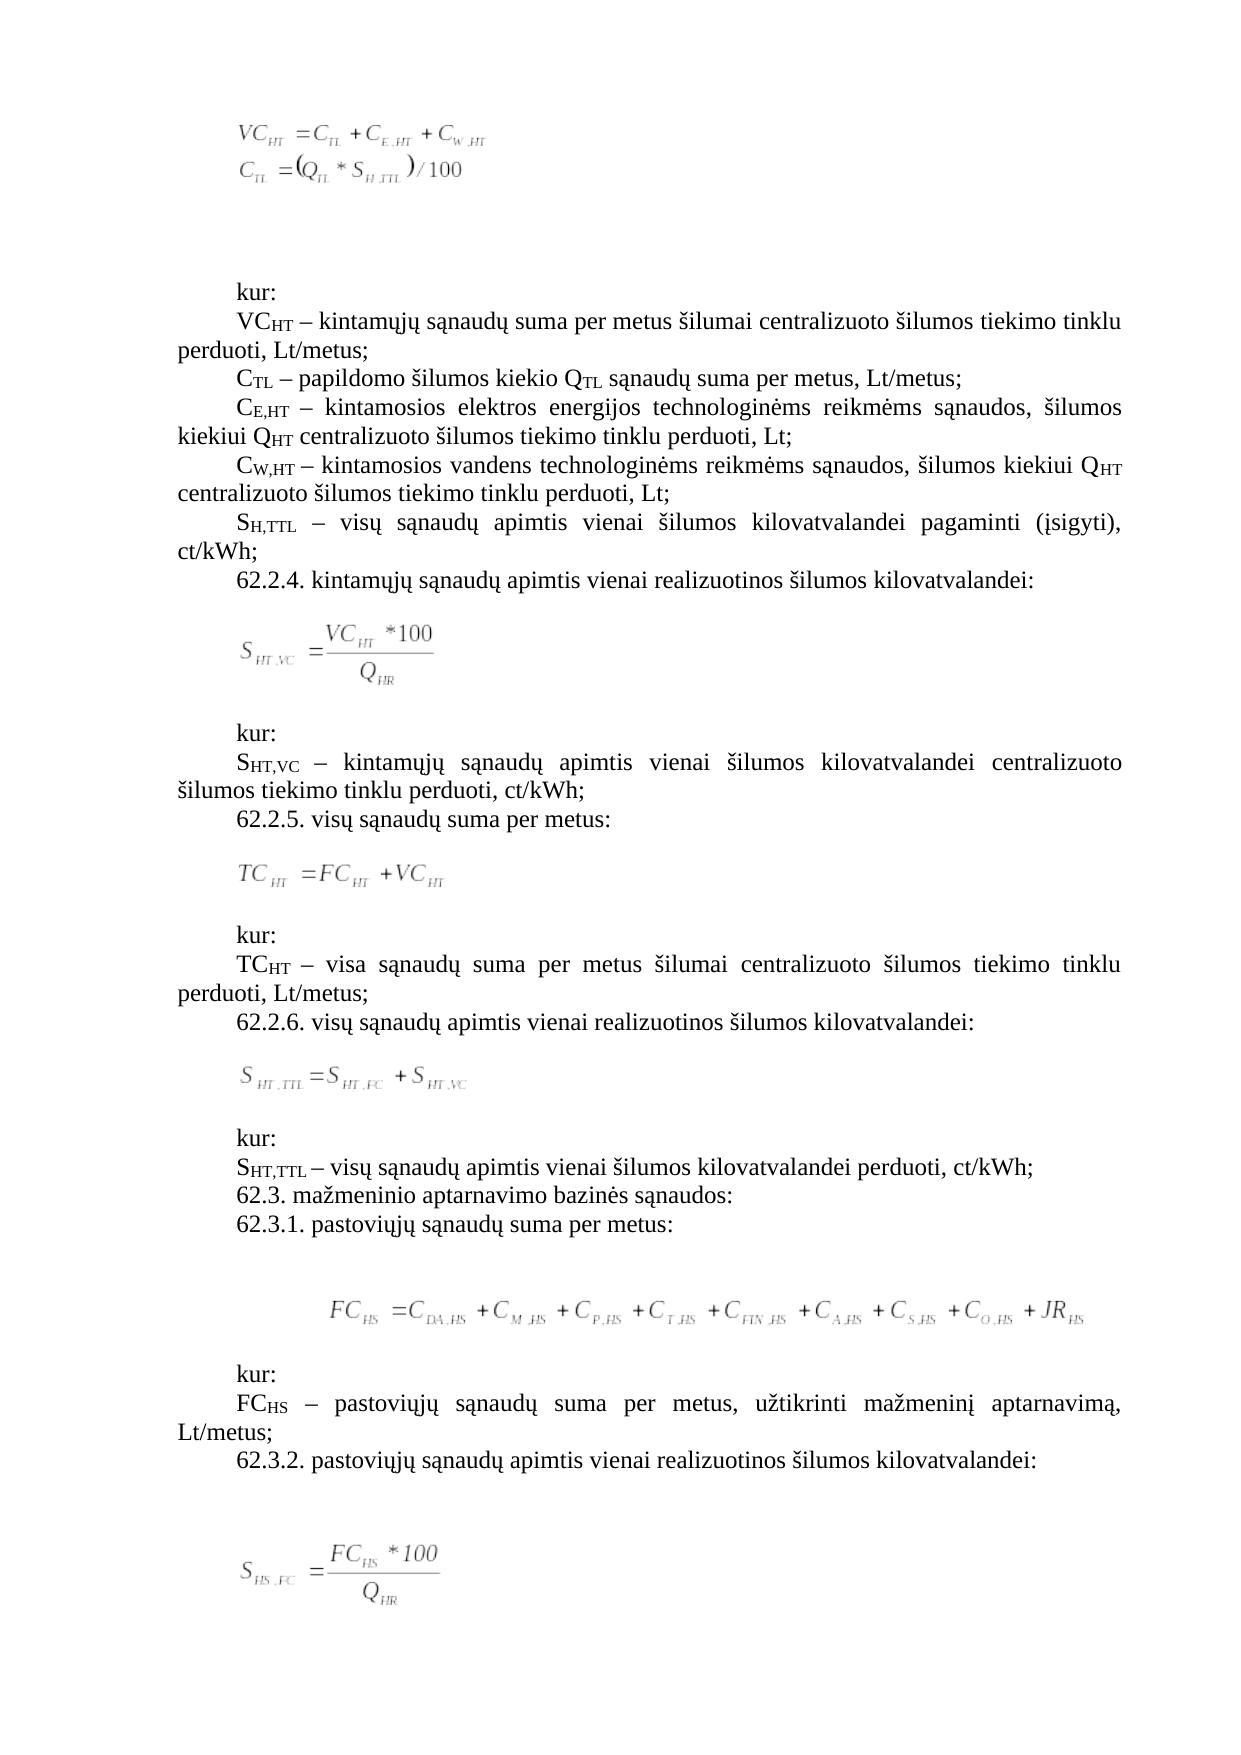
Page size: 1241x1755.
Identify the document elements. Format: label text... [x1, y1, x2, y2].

text CW,HT – kintamosios vandens technologinėms reikmėms sąnaudos, šilumos kiekiui QHT centralizuoto šilumos tiekimo tinklu perduoti, Lt; [177, 450, 1122, 507]
text kur: [177, 243, 1122, 306]
text kur: [177, 921, 1122, 949]
text SHT,VC – kintamųjų sąnaudų apimtis vienai šilumos kilovatvalandei centralizuoto šilumos tiekimo tinklu perduoti, ct/kWh; [177, 747, 1122, 804]
text 62.2.4. kintamųjų sąnaudų apimtis vienai realizuotinos šilumos kilovatvalandei: [177, 565, 1122, 593]
text 62.2.6. visų sąnaudų apimtis vienai realizuotinos šilumos kilovatvalandei: [177, 1007, 1122, 1036]
text 62.3.1. pastoviųjų sąnaudų suma per metus: [177, 1209, 1122, 1238]
text 62.3. mažmeninio aptarnavimo bazinės sąnaudos: [177, 1181, 1122, 1209]
text 62.2.5. visų sąnaudų suma per metus: [177, 804, 1122, 833]
text kur: [177, 1359, 1122, 1388]
text kur: [177, 1123, 1122, 1152]
text TCHT – visa sąnaudų suma per metus šilumai centralizuoto šilumos tiekimo tinklu perduoti, Lt/metus; [177, 949, 1122, 1007]
text 62.3.2. pastoviųjų sąnaudų apimtis vienai realizuotinos šilumos kilovatvalandei: [177, 1445, 1122, 1474]
text VCHT – kintamųjų sąnaudų suma per metus šilumai centralizuoto šilumos tiekimo tinklu perduoti, Lt/metus; [177, 306, 1122, 363]
text SHT,TTL – visų sąnaudų apimtis vienai šilumos kilovatvalandei perduoti, ct/kWh; [177, 1152, 1122, 1181]
text SH,TTL – visų sąnaudų apimtis vienai šilumos kilovatvalandei pagaminti (įsigyti), ct/kWh; [177, 507, 1122, 565]
text kur: [177, 718, 1122, 747]
text CTL – papildomo šilumos kiekio QTL sąnaudų suma per metus, Lt/metus; [177, 363, 1122, 392]
text CE,HT – kintamosios elektros energijos technologinėms reikmėms sąnaudos, šilumos kiekiui QHT centralizuoto šilumos tiekimo tinklu perduoti, Lt; [177, 392, 1122, 450]
text FCHS – pastoviųjų sąnaudų suma per metus, užtikrinti mažmeninį aptarnavimą, Lt/metus; [177, 1388, 1122, 1445]
